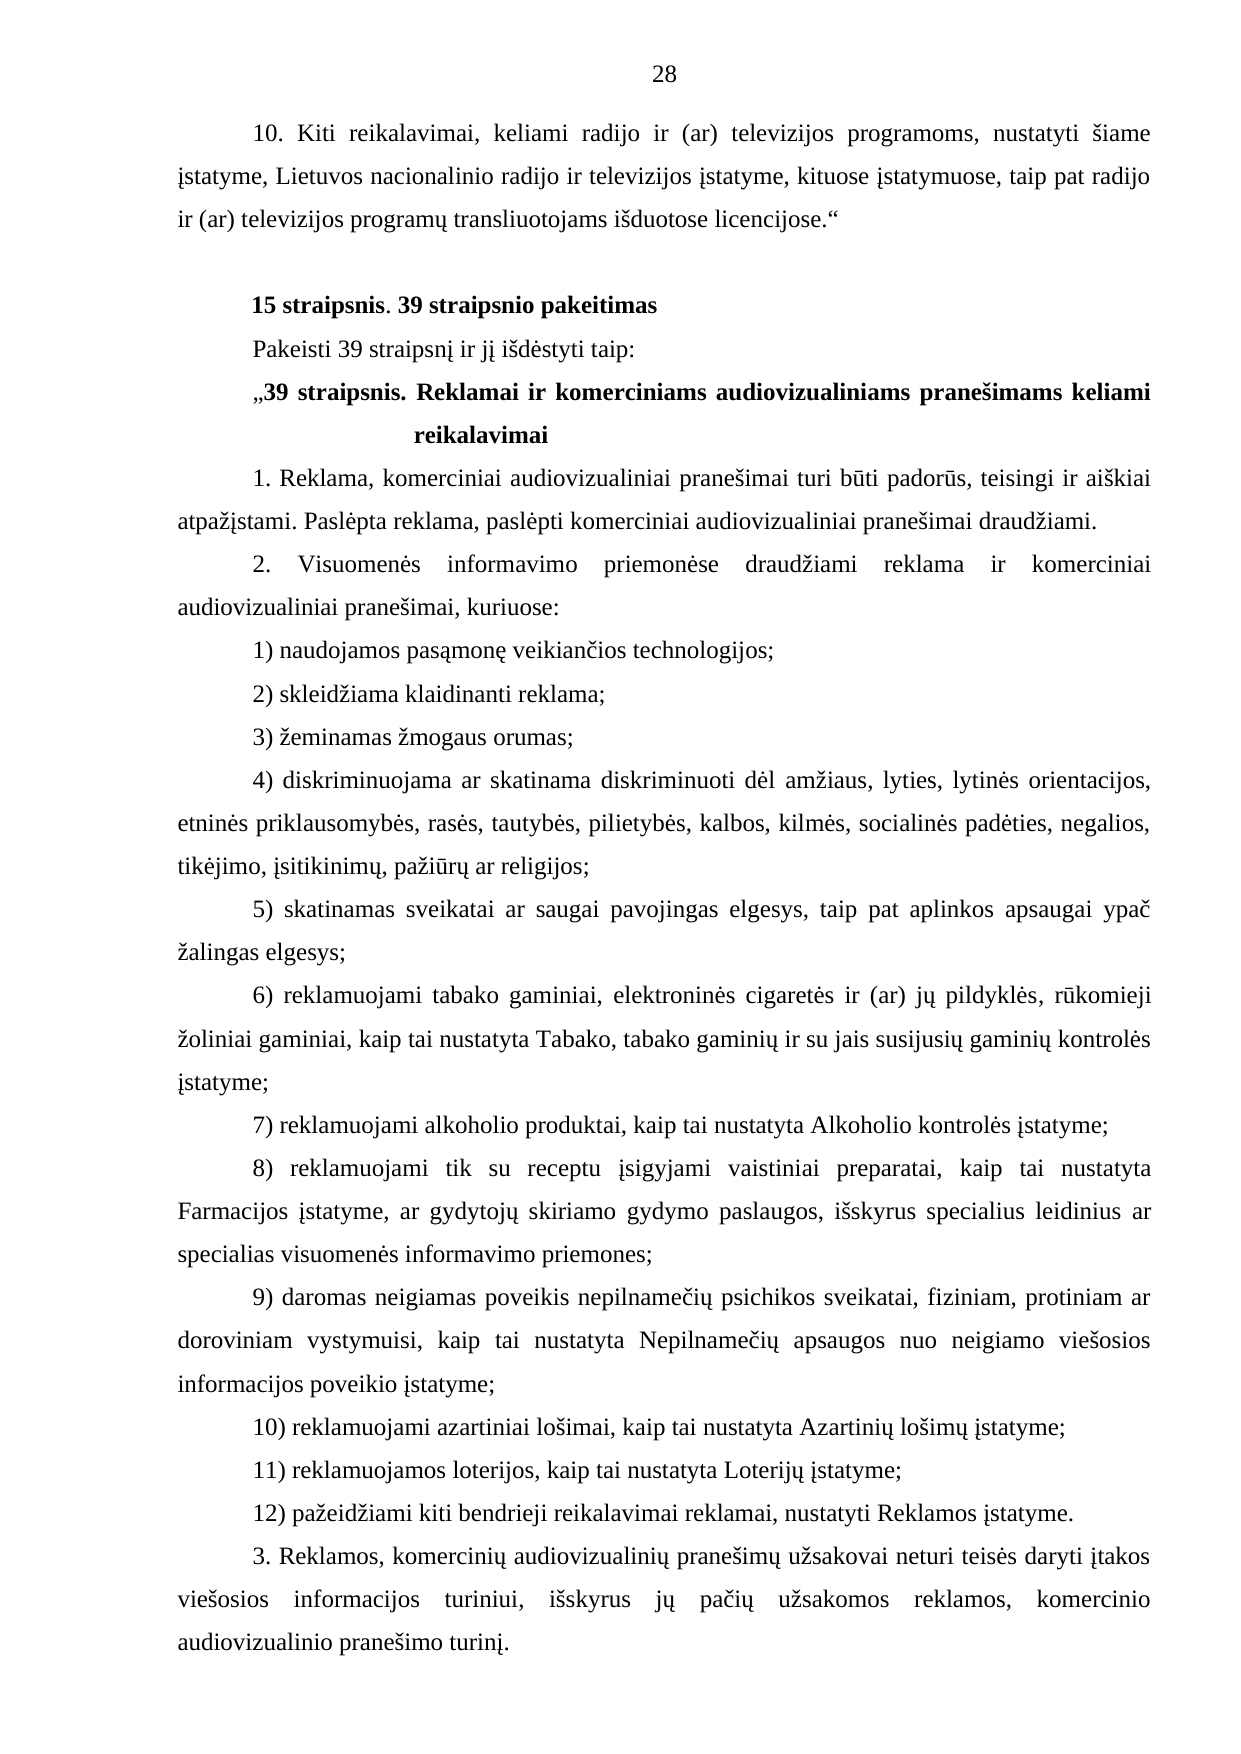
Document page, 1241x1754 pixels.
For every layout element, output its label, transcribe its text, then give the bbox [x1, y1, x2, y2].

text 2) skleidžiama klaidinanti reklama; [177, 679, 1152, 707]
text 10) reklamuojami azartiniai lošimai, kaip tai nustatyta Azartinių lošimų įstatyme; [177, 1412, 1152, 1441]
text 2. Visuomenės informavimo priemonėse draudžiami reklama ir komerciniai audiovizualiniai pranešimai, kuriuose: [177, 549, 1152, 621]
text 9) daromas neigiamas poveikis nepilnamečių psichikos sveikatai, fiziniam, protiniam ar doroviniam vystymuisi, kaip tai nustatyta Nepilnamečių apsaugos nuo neigiamo viešosios informacijos poveikio įstatyme; [177, 1282, 1152, 1397]
text 1) naudojamos pasąmonę veikiančios technologijos; [177, 636, 1152, 664]
text 3) žeminamas žmogaus orumas; [177, 722, 1152, 751]
text 4) diskriminuojama ar skatinama diskriminuoti dėl amžiaus, lyties, lytinės orientacijos, etninės priklausomybės, rasės, tautybės, pilietybės, kalbos, kilmės, socialinės padėties, negalios, tikėjimo, įsitikinimų, pažiūrų ar religijos; [177, 765, 1152, 880]
text 7) reklamuojami alkoholio produktai, kaip tai nustatyta Alkoholio kontrolės įstatyme; [177, 1110, 1152, 1139]
text 12) pažeidžiami kiti bendrieji reikalavimai reklamai, nustatyti Reklamos įstatyme. [177, 1498, 1152, 1527]
text 15 straipsnis. 39 straipsnio pakeitimas [177, 291, 1152, 319]
text 3. Reklamos, komercinių audiovizualinių pranešimų užsakovai neturi teisės daryti įtakos viešosios informacijos turiniui, išskyrus jų pačių užsakomos reklamos, komercinio audiovizualinio pranešimo turinį. [177, 1541, 1152, 1656]
text „39 straipsnis. Reklamai ir komerciniams audiovizualiniams pranešimams keliami reikalavimai [252, 377, 1152, 449]
text 8) reklamuojami tik su receptu įsigyjami vaistiniai preparatai, kaip tai nustatyta Farmacijos įstatyme, ar gydytojų skiriamo gydymo paslaugos, išskyrus specialius leidinius ar specialias visuomenės informavimo priemones; [177, 1153, 1152, 1268]
text 5) skatinamas sveikatai ar saugai pavojingas elgesys, taip pat aplinkos apsaugai ypač žalingas elgesys; [177, 894, 1152, 966]
text 6) reklamuojami tabako gaminiai, elektroninės cigaretės ir (ar) jų pildyklės, rūkomieji žoliniai gaminiai, kaip tai nustatyta Tabako, tabako gaminių ir su jais susijusių gaminių kontrolės įstatyme; [177, 981, 1152, 1096]
text Pakeisti 39 straipsnį ir jį išdėstyti taip: [177, 334, 1152, 362]
text 11) reklamuojamos loterijos, kaip tai nustatyta Loterijų įstatyme; [177, 1455, 1152, 1484]
text 10. Kiti reikalavimai, keliami radijo ir (ar) televizijos programoms, nustatyti šiame įstatyme, Lietuvos nacionalinio radijo ir televizijos įstatyme, kituose įstatymuose, taip pat radijo ir (ar) televizijos programų transliuotojams išduotose licencijose.“ [177, 118, 1152, 233]
text 1. Reklama, komerciniai audiovizualiniai pranešimai turi būti padorūs, teisingi ir aiškiai atpažįstami. Paslėpta reklama, paslėpti komerciniai audiovizualiniai pranešimai draudžiami. [177, 463, 1152, 535]
